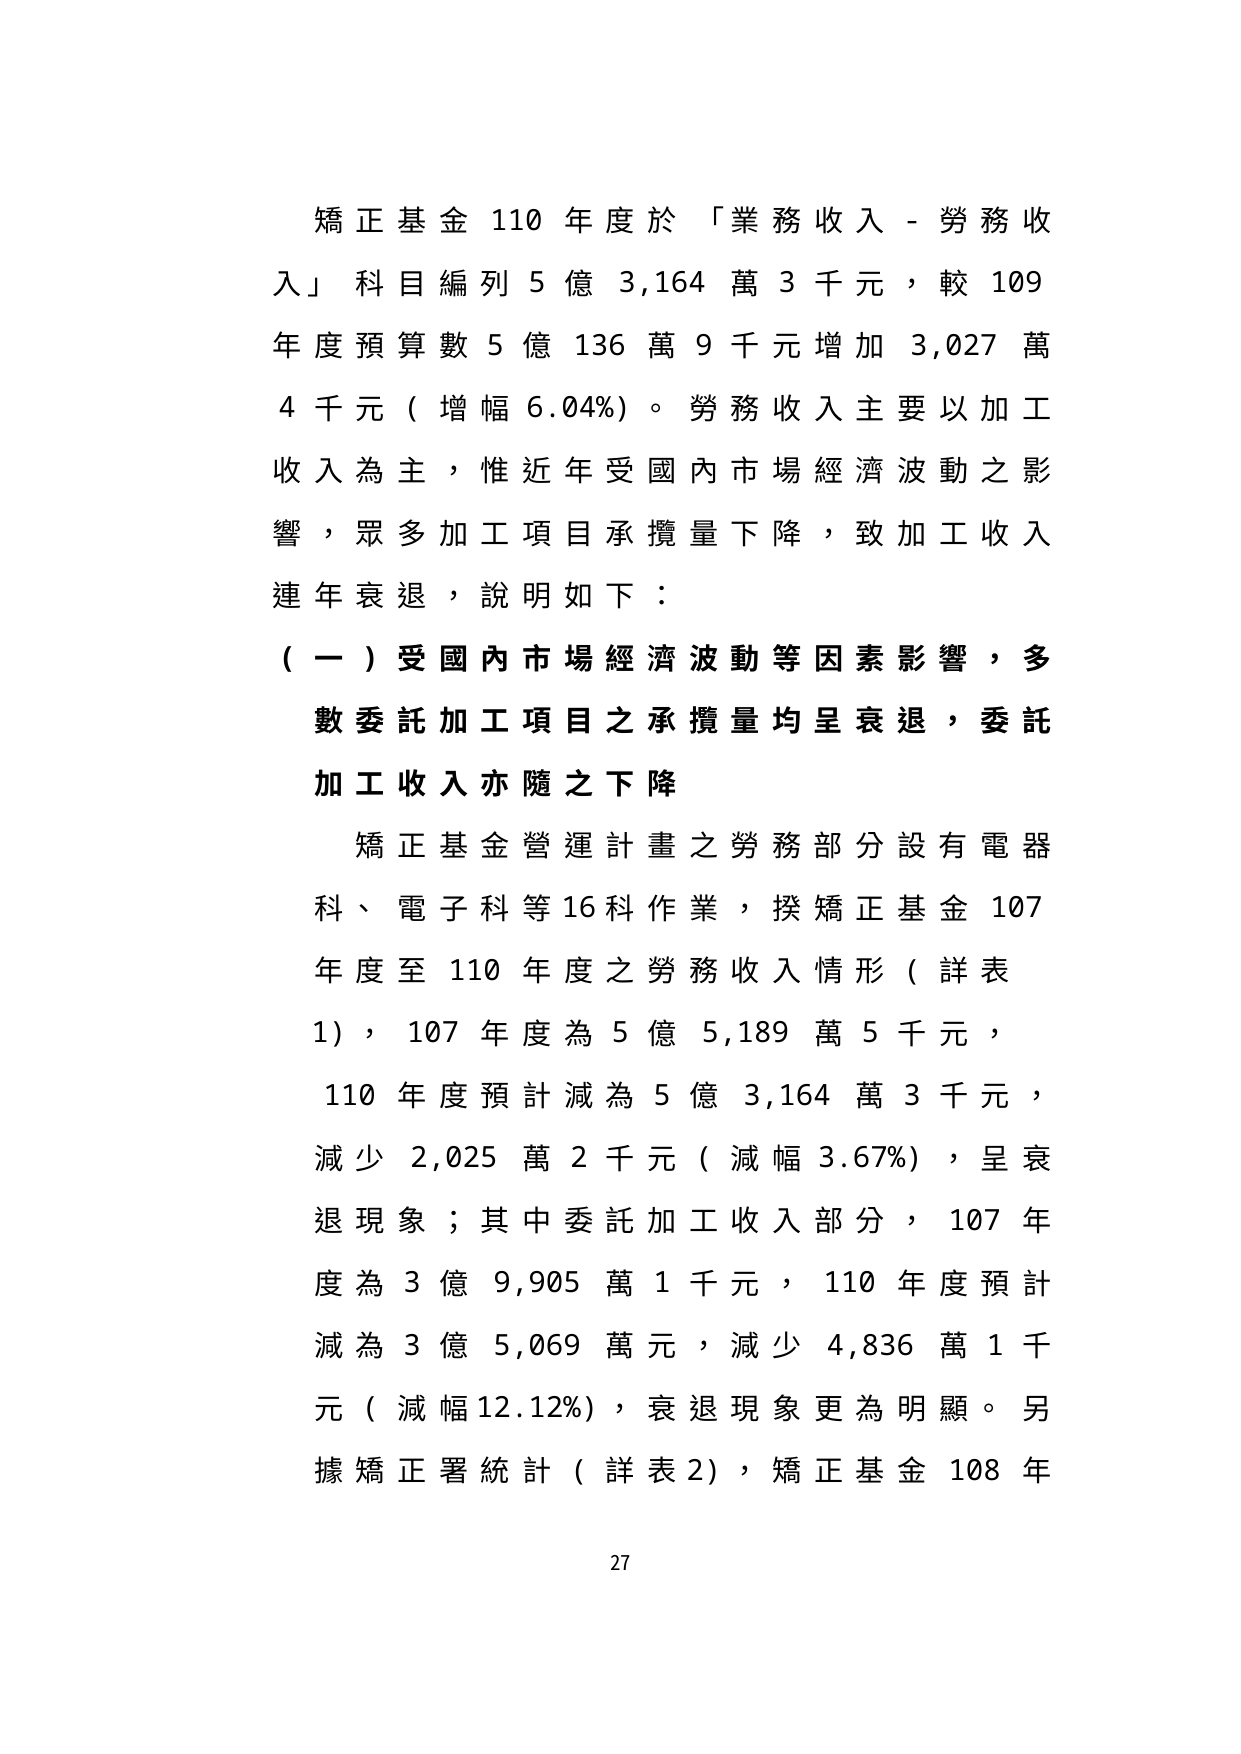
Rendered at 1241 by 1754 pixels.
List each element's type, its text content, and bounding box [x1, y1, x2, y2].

text (一)受國內市場經濟波動等因素影響，多數委託加工項目之承攬量均呈衰退，委託加工收入亦隨之下降 [242, 615, 1058, 802]
text 矯正基金110年度於「業務收入-勞務收入」科目編列5億3,164萬3千元，較109年度預算數5億136萬9千元增加3,027萬4千元(增幅6.04%)。勞務收入主要以加工收入為主，惟近年受國內市場經濟波動之影響，眾多加工項目承攬量下降，致加工收入連年衰退，說明如下： [242, 177, 1058, 615]
text 矯正基金營運計畫之勞務部分設有電器科、電子科等16科作業，揆矯正基金107年度至110年度之勞務收入情形(詳表1)，107年度為5億5,189萬5千元，110年度預計減為5億3,164萬3千元，減少2,025萬2千元(減幅3.67%)，呈衰退現象；其中委託加工收入部分，107年度為3億9,905萬1千元，110年度預計減為3億5,069萬元，減少4,836萬1千元(減幅12.12%)，衰退現象更為明顯。另據矯正署統計(詳表2)，矯正基金108年度委託加工收入為3億7,834萬6千元，與107年度收入3億9,905萬1千元相較，減少2,070萬5千元(減幅5.19%)，其中除藝品科收入較107年度微幅增加、紙品科收入成長3.18%外，其餘12科加工項目之收入均較107年度減少，其中減幅達20%以上者有4科，依序為木工科40.31%、電器科24.22%、雕刻科23.81%及其他科22.75%。 [271, 802, 1058, 1490]
